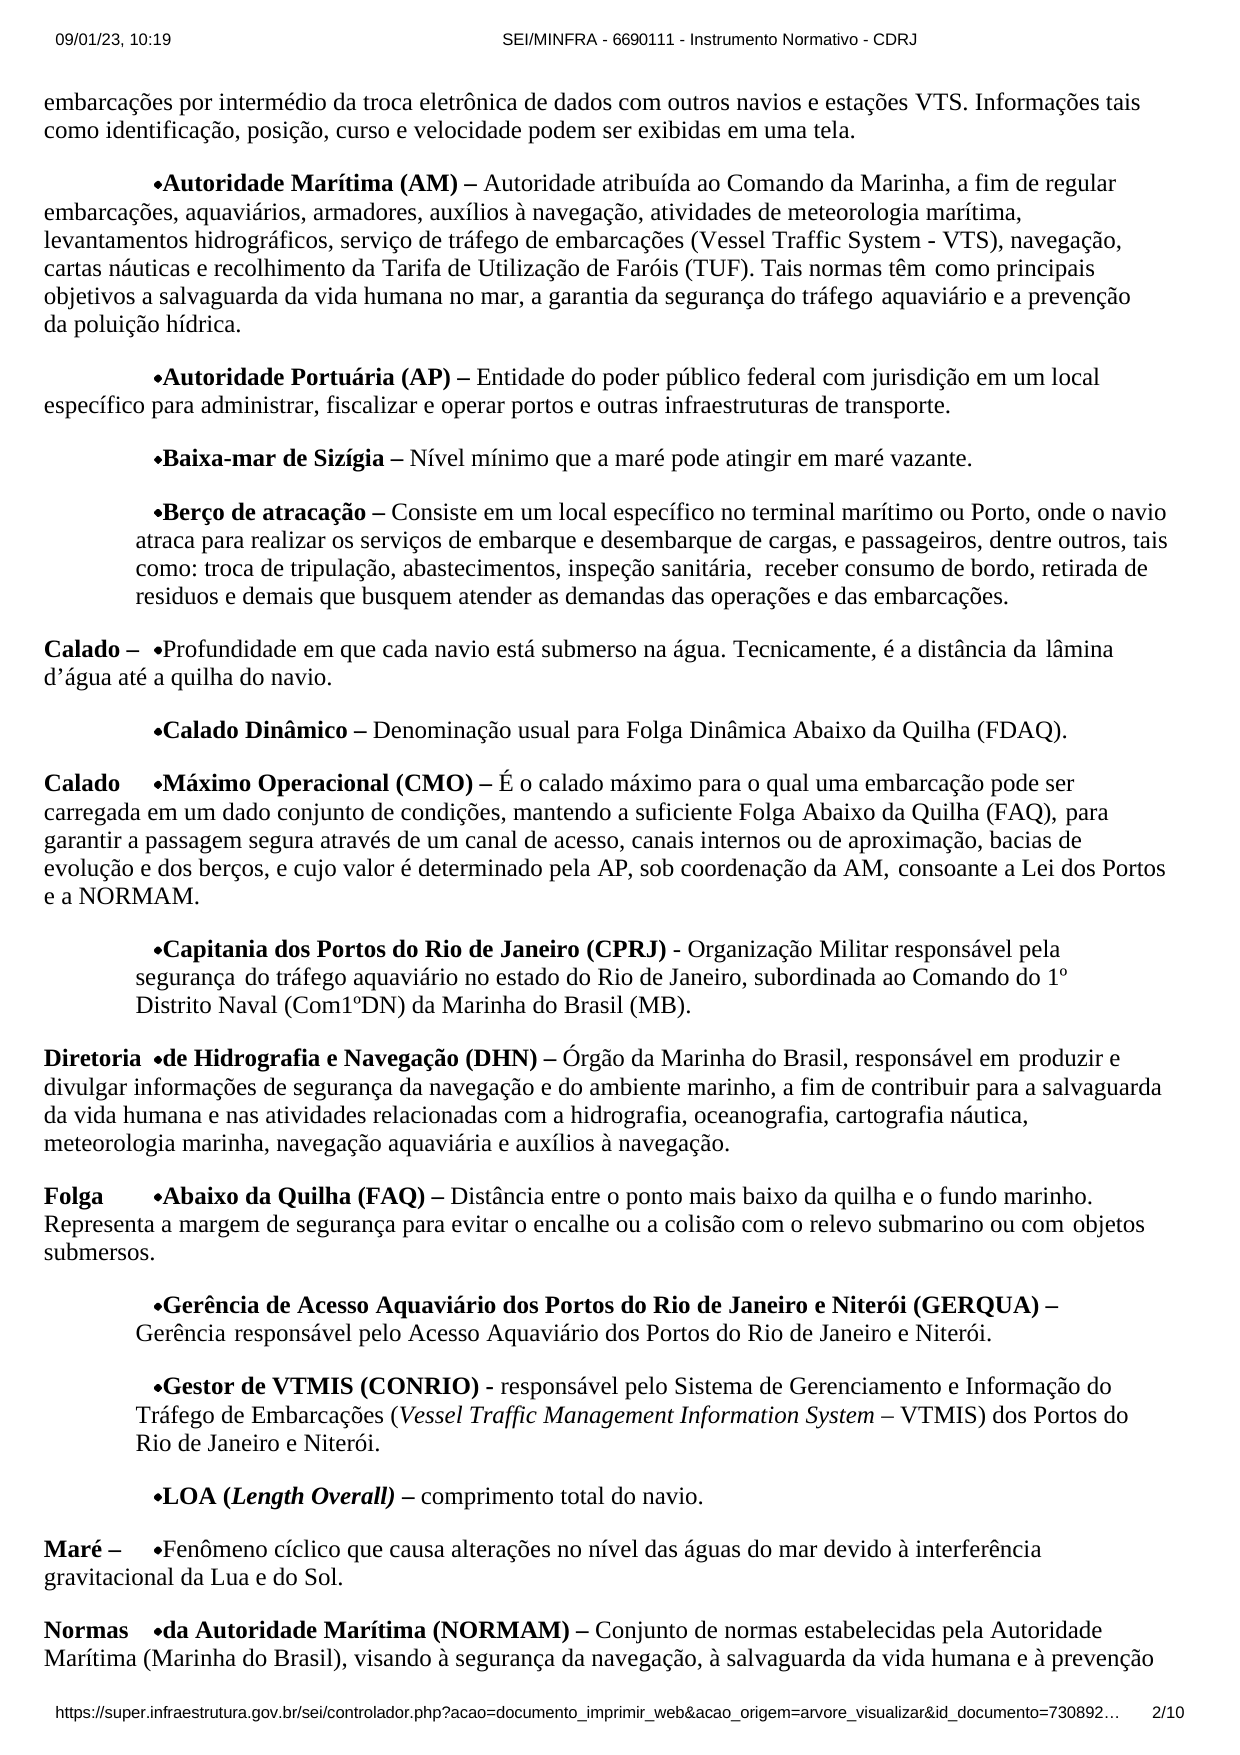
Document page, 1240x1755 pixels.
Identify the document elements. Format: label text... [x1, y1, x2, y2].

text Calado Máximo Operacional (CMO) – É o calado máximo para o qual uma embarcação pode ser carregada em um dado conjunto de condições, mantendo a suficiente Folga Abaixo da Quilha (FAQ), para garantir a passagem segura através de um canal de acesso, canais internos ou de aproximação, bacias de evolução e dos berços, e cujo valor é determinado pela AP, sob coordenação da AM, consoante a Lei dos Portos e a NORMAM. [44, 769, 1167, 910]
text embarcações por intermédio da troca eletrônica de dados com outros navios e estações VTS. Informações tais como identificação, posição, curso e velocidade podem ser exibidas em uma tela. [44, 88, 1148, 144]
text Tráfego de Embarcações (Vessel Traffic Management Information System – VTMIS) dos Portos do Rio de Janeiro e Niterói. [135, 1401, 1167, 1457]
text LOA (Length Overall) – comprimento total do navio. [135, 1481, 1196, 1510]
text Calado – Profundidade em que cada navio está submerso na água. Tecnicamente, é a distância da lâmina d’água até a quilha do navio. [44, 635, 1148, 691]
text Maré – Fenômeno cíclico que causa alterações no nível das águas do mar devido à interferência gravitacional da Lua e do Sol. [44, 1535, 1148, 1591]
text Autoridade Portuária (AP) – Entidade do poder público federal com jurisdição em um local específico para administrar, fiscalizar e operar portos e outras infraestruturas de transporte. [44, 363, 1148, 419]
text Baixa-mar de Sizígia – Nível mínimo que a maré pode atingir em maré vazante. [135, 443, 1196, 472]
text Gestor de VTMIS (CONRIO) - responsável pelo Sistema de Gerenciamento e Informação do [135, 1372, 1196, 1400]
text Berço de atracação – Consiste em um local específico no terminal marítimo ou Porto, onde o navio atraca para realizar os serviços de embarque e desembarque de cargas, e passageiros, dentre outros, tais como: troca de tripulação, abastecimentos, inspeção sanitária, receber consumo de bordo, retirada de residuos e demais que busquem atender as demandas das operações e das embarcações. [135, 497, 1196, 610]
text Diretoria de Hidrografia e Navegação (DHN) – Órgão da Marinha do Brasil, responsável em produzir e divulgar informações de segurança da navegação e do ambiente marinho, a fim de contribuir para a salvaguarda da vida humana e nas atividades relacionadas com a hidrografia, oceanografia, cartografia náutica, meteorologia marinha, navegação aquaviária e auxílios à navegação. [44, 1044, 1164, 1157]
text Calado Dinâmico – Denominação usual para Folga Dinâmica Abaixo da Quilha (FDAQ). [135, 715, 1196, 744]
text Autoridade Marítima (AM) – Autoridade atribuída ao Comando da Marinha, a fim de regular embarcações, aquaviários, armadores, auxílios à navegação, atividades de meteorologia marítima, levantamentos hidrográficos, serviço de tráfego de embarcações (Vessel Traffic System - VTS), navegação, cartas náuticas e recolhimento da Tarifa de Utilização de Faróis (TUF). Tais normas têm como principais objetivos a salvaguarda da vida humana no mar, a garantia da segurança do tráfego aquaviário e a prevenção da poluição hídrica. [44, 169, 1148, 338]
text Gerência de Acesso Aquaviário dos Portos do Rio de Janeiro e Niterói (GERQUA) – Gerência responsável pelo Acesso Aquaviário dos Portos do Rio de Janeiro e Niterói. [135, 1291, 1148, 1347]
text Normas da Autoridade Marítima (NORMAM) – Conjunto de normas estabelecidas pela Autoridade Marítima (Marinha do Brasil), visando à segurança da navegação, à salvaguarda da vida humana e à prevenção [44, 1616, 1171, 1672]
text Folga Abaixo da Quilha (FAQ) – Distância entre o ponto mais baixo da quilha e o fundo marinho. Representa a margem de segurança para evitar o encalhe ou a colisão com o relevo submarino ou com objetos submersos. [44, 1182, 1167, 1266]
text Capitania dos Portos do Rio de Janeiro (CPRJ) - Organização Militar responsável pela segurança do tráfego aquaviário no estado do Rio de Janeiro, subordinada ao Comando do 1º Distrito Naval (Com1ºDN) da Marinha do Brasil (MB). [135, 935, 1148, 1019]
